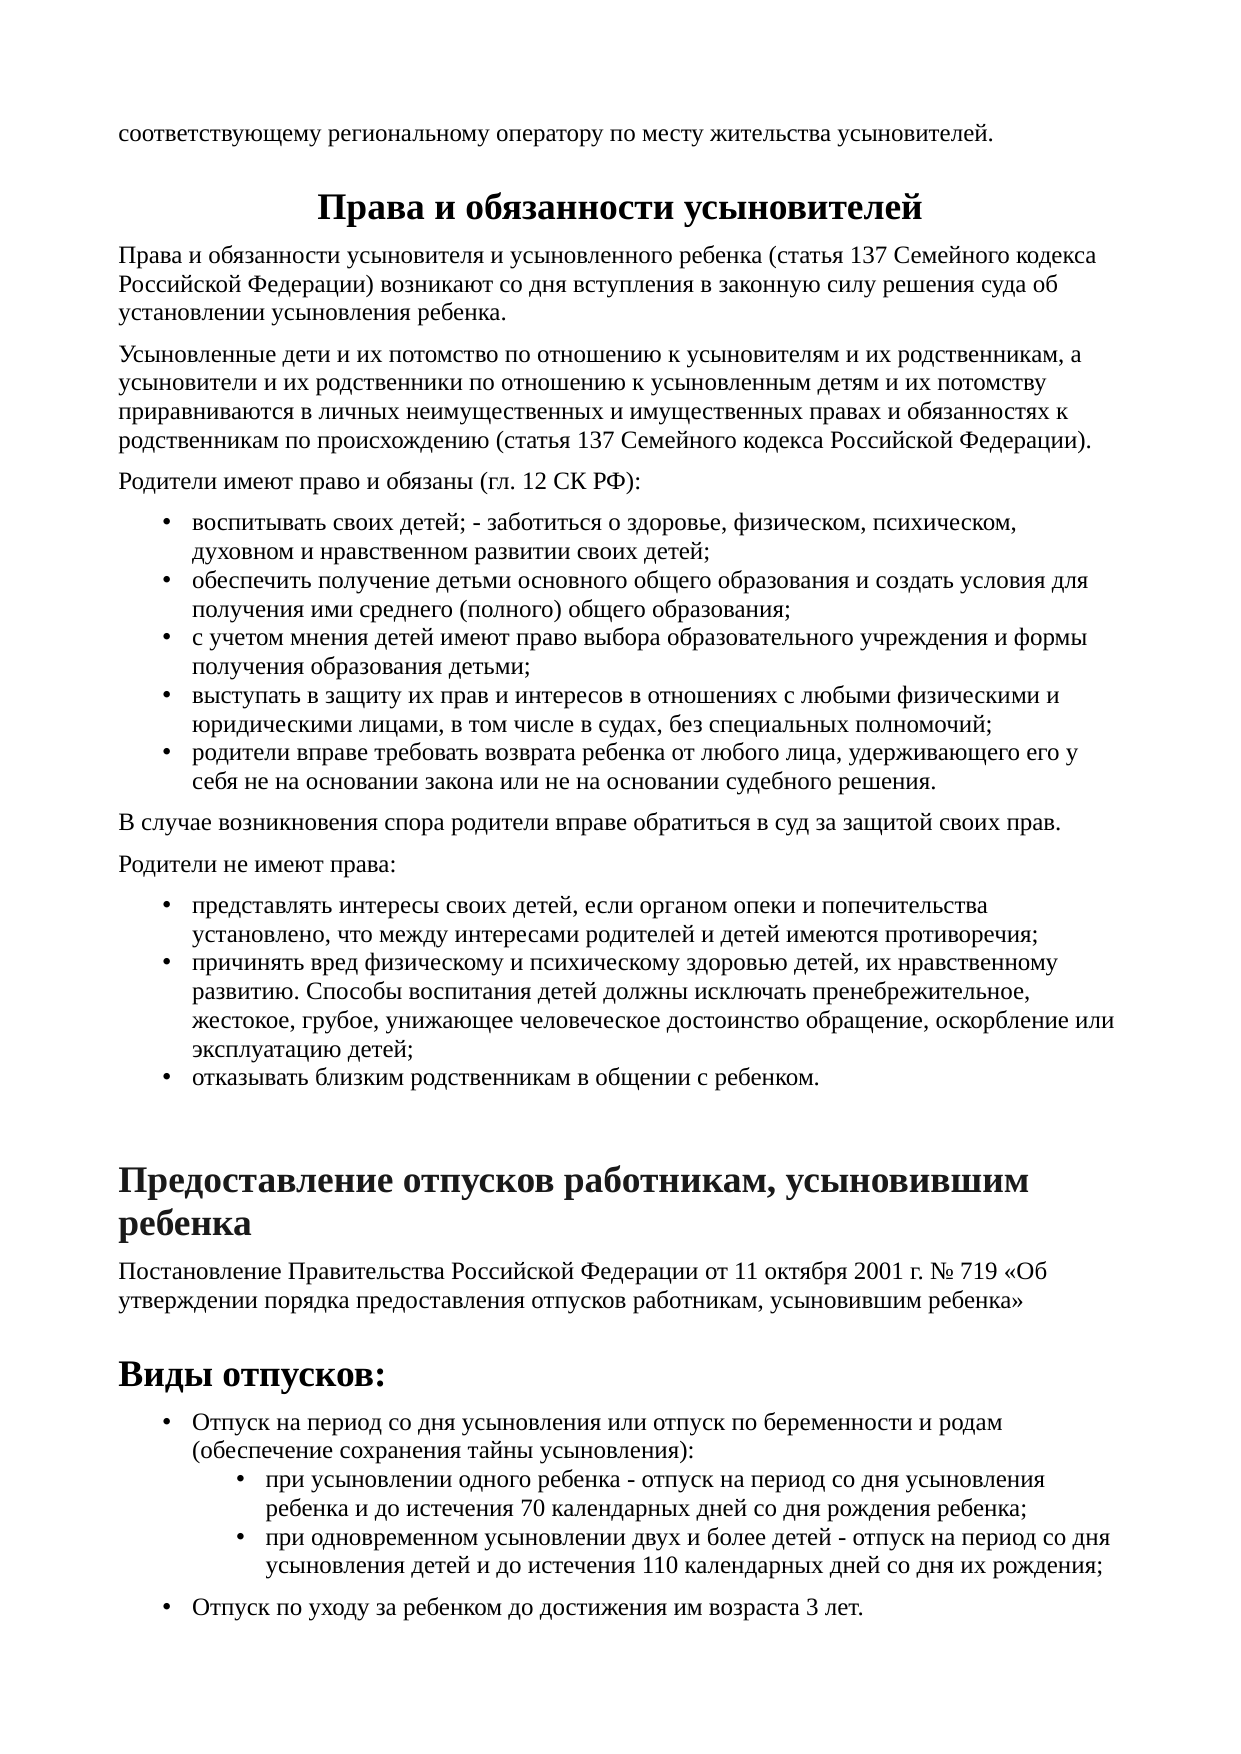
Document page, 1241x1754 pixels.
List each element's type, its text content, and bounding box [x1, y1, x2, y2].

list при усыновлении одного ребенка - отпуск на период со дня усыновления ребенка и до истечения 70 календарных дней со дня рождения ребенка; [236, 1464, 1122, 1522]
list Отпуск на период со дня усыновления или отпуск по беременности и родам (обеспечение сохранения тайны усыновления): [162, 1407, 1122, 1464]
list представлять интересы своих детей, если органом опеки и попечительства установлено, что между интересами родителей и детей имеются противоречия; [162, 890, 1122, 947]
list Отпуск по уходу за ребенком до достижения им возраста 3 лет. [162, 1592, 1122, 1621]
subtitle Виды отпусков: [118, 1351, 1122, 1394]
list отказывать близким родственникам в общении с ребенком. [162, 1062, 1122, 1091]
list с учетом мнения детей имеют право выбора образовательного учреждения и формы получения образования детьми; [162, 622, 1122, 680]
text В случае возникновения спора родители вправе обратиться в суд за защитой своих прав. [118, 807, 1122, 836]
list при одновременном усыновлении двух и более детей - отпуск на период со дня усыновления детей и до истечения 110 календарных дней со дня их рождения; [236, 1522, 1122, 1579]
text соответствующему региональному оператору по месту жительства усыновителей. [118, 118, 1122, 147]
list обеспечить получение детьми основного общего образования и создать условия для получения ими среднего (полного) общего образования; [162, 565, 1122, 622]
text Права и обязанности усыновителя и усыновленного ребенка (статья 137 Семейного кодекса Российской Федерации) возникают со дня вступления в законную силу решения суда об установлении усыновления ребенка. [118, 240, 1122, 326]
text Родители имеют право и обязаны (гл. 12 СК РФ): [118, 466, 1122, 495]
list причинять вред физическому и психическому здоровью детей, их нравственному развитию. Способы воспитания детей должны исключать пренебрежительное, жестокое, грубое, унижающее человеческое достоинство обращение, оскорбление или эксплуатацию детей; [162, 947, 1122, 1062]
text Родители не имеют права: [118, 849, 1122, 877]
text Усыновленные дети и их потомство по отношению к усыновителям и их родственникам, а усыновители и их родственники по отношению к усыновленным детям и их потомству приравниваются в личных неимущественных и имущественных правах и обязанностях к родственникам по происхождению (статья 137 Семейного кодекса Российской Федерации). [118, 339, 1122, 454]
subtitle Права и обязанности усыновителей [118, 184, 1122, 227]
list родители вправе требовать возврата ребенка от любого лица, удерживающего его у себя не на основании закона или не на основании судебного решения. [162, 737, 1122, 795]
list воспитывать своих детей; - заботиться о здоровье, физическом, психическом, духовном и нравственном развитии своих детей; [162, 507, 1122, 565]
text Постановление Правительства Российской Федерации от 11 октября 2001 г. № 719 «Об утверждении порядка предоставления отпусков работникам, усыновившим ребенка» [118, 1256, 1122, 1314]
subtitle Предоставление отпусков работникам, усыновившим ребенка [118, 1157, 1122, 1244]
list выступать в защиту их прав и интересов в отношениях с любыми физическими и юридическими лицами, в том числе в судах, без специальных полномочий; [162, 680, 1122, 737]
